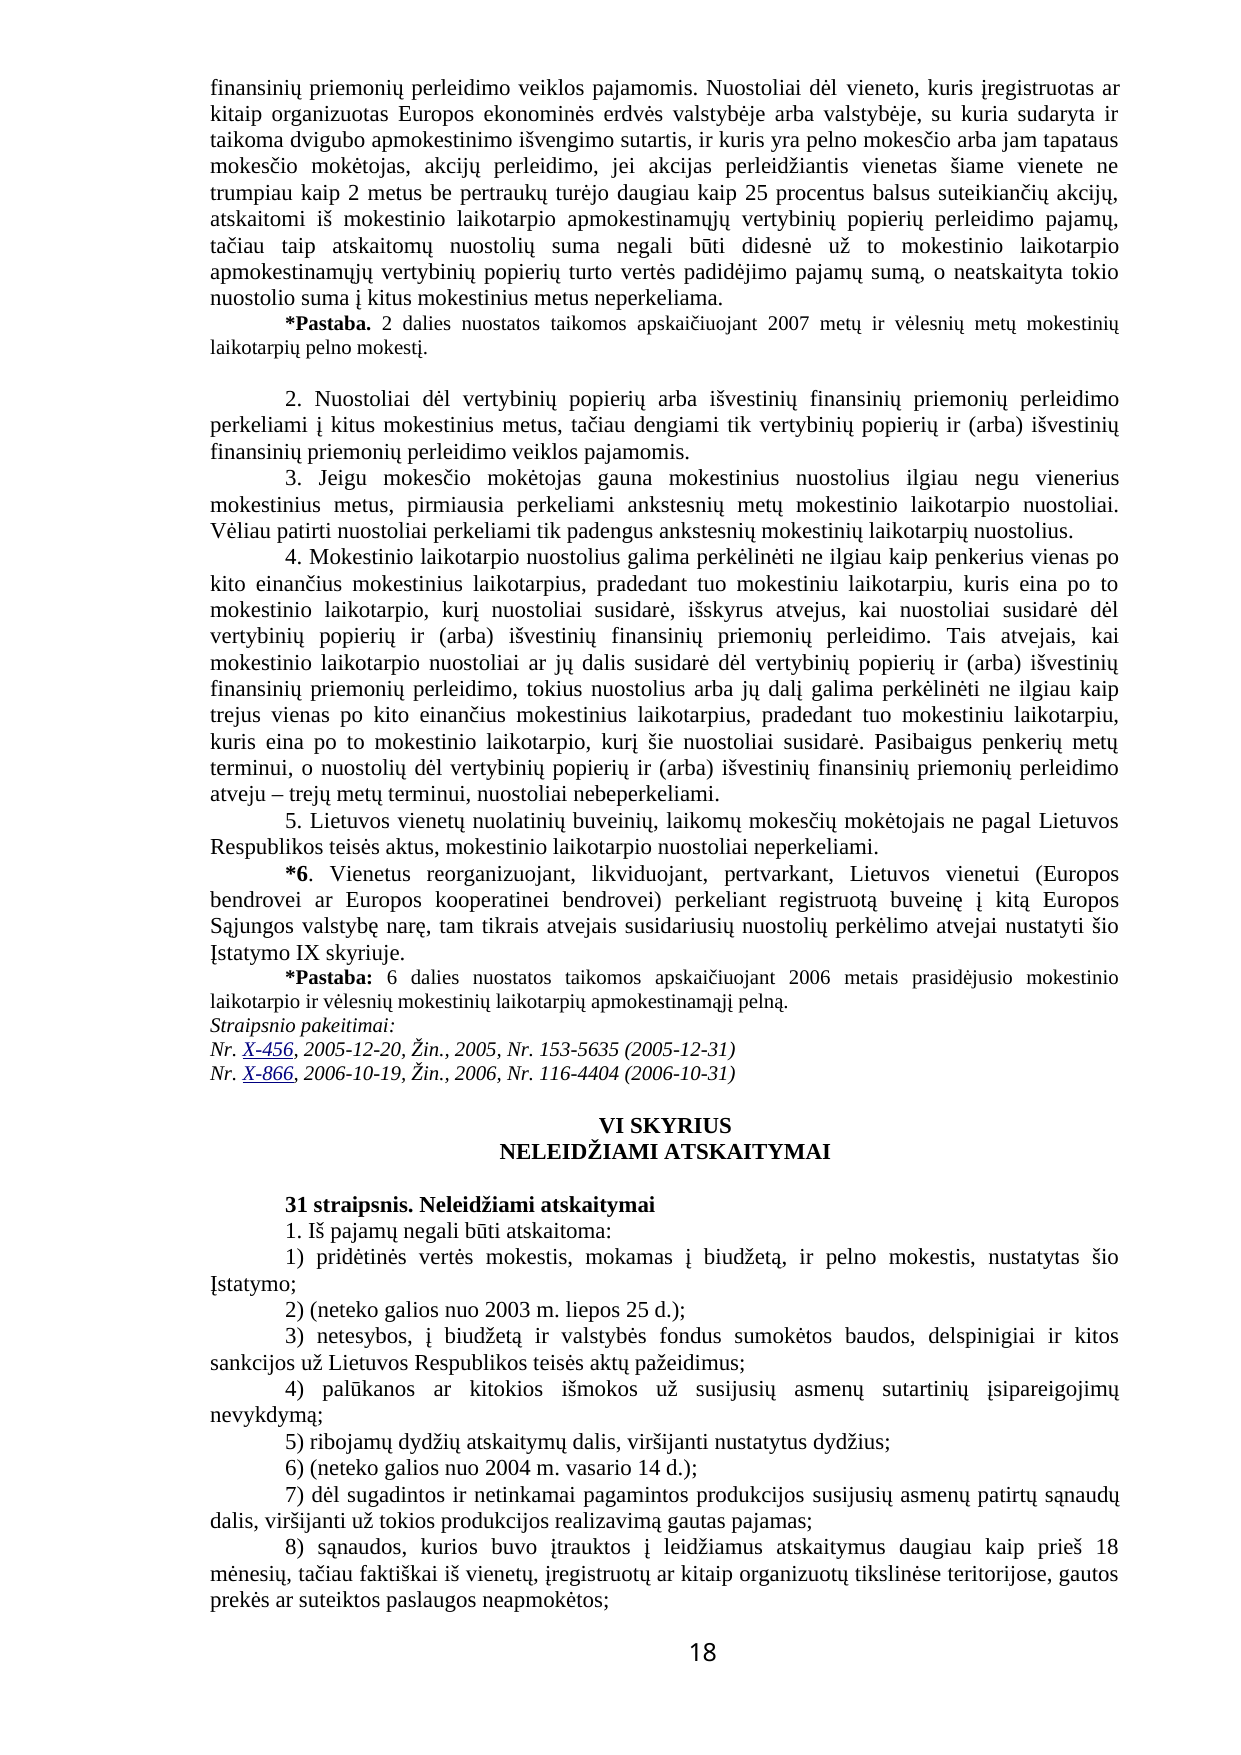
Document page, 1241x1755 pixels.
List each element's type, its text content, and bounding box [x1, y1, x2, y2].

text 3. Jeigu mokesčio mokėtojas gauna mokestinius nuostolius ilgiau negu vienerius mokestinius metus, pirmiausia perkeliami ankstesnių metų mokestinio laikotarpio nuostoliai. Vėliau patirti nuostoliai perkeliami tik padengus ankstesnių mokestinių laikotarpių nuostolius. [210, 464, 1120, 543]
text *Pastaba: 6 dalies nuostatos taikomos apskaičiuojant 2006 metais prasidėjusio mokestinio laikotarpio ir vėlesnių mokestinių laikotarpių apmokestinamąjį pelną. [210, 965, 1120, 1013]
text 6) (neteko galios nuo 2004 m. vasario 14 d.); [210, 1454, 1120, 1481]
text 1) pridėtinės vertės mokestis, mokamas į biudžetą, ir pelno mokestis, nustatytas šio Įstatymo; [210, 1243, 1120, 1296]
text 2. Nuostoliai dėl vertybinių popierių arba išvestinių finansinių priemonių perleidimo perkeliami į kitus mokestinius metus, tačiau dengiami tik vertybinių popierių ir (arba) išvestinių finansinių priemonių perleidimo veiklos pajamomis. [210, 385, 1120, 464]
text 5) ribojamų dydžių atskaitymų dalis, viršijanti nustatytus dydžius; [210, 1428, 1120, 1454]
text Straipsnio pakeitimai: [210, 1013, 1120, 1037]
text 3) netesybos, į biudžetą ir valstybės fondus sumokėtos baudos, delspinigiai ir kitos sankcijos už Lietuvos Respublikos teisės aktų pažeidimus; [210, 1322, 1120, 1375]
text 5. Lietuvos vienetų nuolatinių buveinių, laikomų mokesčių mokėtojais ne pagal Lietuvos Respublikos teisės aktus, mokestinio laikotarpio nuostoliai neperkeliami. [210, 807, 1120, 859]
text Nr. X-456, 2005-12-20, Žin., 2005, Nr. 153-5635 (2005-12-31) [210, 1037, 1120, 1061]
text 31 straipsnis. Neleidžiami atskaitymai [210, 1191, 1120, 1217]
text 4. Mokestinio laikotarpio nuostolius galima perkėlinėti ne ilgiau kaip penkerius vienas po kito einančius mokestinius laikotarpius, pradedant tuo mokestiniu laikotarpiu, kuris eina po to mokestinio laikotarpio, kurį nuostoliai susidarė, išskyrus atvejus, kai nuostoliai susidarė dėl vertybinių popierių ir (arba) išvestinių finansinių priemonių perleidimo. Tais atvejais, kai mokestinio laikotarpio nuostoliai ar jų dalis susidarė dėl vertybinių popierių ir (arba) išvestinių finansinių priemonių perleidimo, tokius nuostolius arba jų dalį galima perkėlinėti ne ilgiau kaip trejus vienas po kito einančius mokestinius laikotarpius, pradedant tuo mokestiniu laikotarpiu, kuris eina po to mokestinio laikotarpio, kurį šie nuostoliai susidarė. Pasibaigus penkerių metų terminui, o nuostolių dėl vertybinių popierių ir (arba) išvestinių finansinių priemonių perleidimo atveju – trejų metų terminui, nuostoliai nebeperkeliami. [210, 543, 1120, 807]
text 2) (neteko galios nuo 2003 m. liepos 25 d.); [210, 1296, 1120, 1322]
text Nr. X-866, 2006-10-19, Žin., 2006, Nr. 116-4404 (2006-10-31) [210, 1061, 1120, 1085]
text 4) palūkanos ar kitokios išmokos už susijusių asmenų sutartinių įsipareigojimų nevykdymą; [210, 1375, 1120, 1428]
text finansinių priemonių perleidimo veiklos pajamomis. Nuostoliai dėl vieneto, kuris įregistruotas ar kitaip organizuotas Europos ekonominės erdvės valstybėje arba valstybėje, su kuria sudaryta ir taikoma dvigubo apmokestinimo išvengimo sutartis, ir kuris yra pelno mokesčio arba jam tapataus mokesčio mokėtojas, akcijų perleidimo, jei akcijas perleidžiantis vienetas šiame vienete ne trumpiau kaip 2 metus be pertraukų turėjo daugiau kaip 25 procentus balsus suteikiančių akcijų, atskaitomi iš mokestinio laikotarpio apmokestinamųjų vertybinių popierių perleidimo pajamų, tačiau taip atskaitomų nuostolių suma negali būti didesnė už to mokestinio laikotarpio apmokestinamųjų vertybinių popierių turto vertės padidėjimo pajamų sumą, o neatskaityta tokio nuostolio suma į kitus mokestinius metus neperkeliama. [210, 73, 1120, 311]
text NELEIDŽIAMI ATSKAITYMAI [210, 1138, 1120, 1164]
text 8) sąnaudos, kurios buvo įtrauktos į leidžiamus atskaitymus daugiau kaip prieš 18 mėnesių, tačiau faktiškai iš vienetų, įregistruotų ar kitaip organizuotų tikslinėse teritorijose, gautos prekės ar suteiktos paslaugos neapmokėtos; [210, 1533, 1120, 1612]
text *6. Vienetus reorganizuojant, likviduojant, pertvarkant, Lietuvos vienetui (Europos bendrovei ar Europos kooperatinei bendrovei) perkeliant registruotą buveinę į kitą Europos Sąjungos valstybę narę, tam tikrais atvejais susidariusių nuostolių perkėlimo atvejai nustatyti šio Įstatymo IX skyriuje. [210, 859, 1120, 965]
subtitle VI SKYRIUS [210, 1112, 1120, 1138]
text *Pastaba. 2 dalies nuostatos taikomos apskaičiuojant 2007 metų ir vėlesnių metų mokestinių laikotarpių pelno mokestį. [210, 311, 1120, 359]
text 1. Iš pajamų negali būti atskaitoma: [210, 1217, 1120, 1243]
text 7) dėl sugadintos ir netinkamai pagamintos produkcijos susijusių asmenų patirtų sąnaudų dalis, viršijanti už tokios produkcijos realizavimą gautas pajamas; [210, 1481, 1120, 1533]
